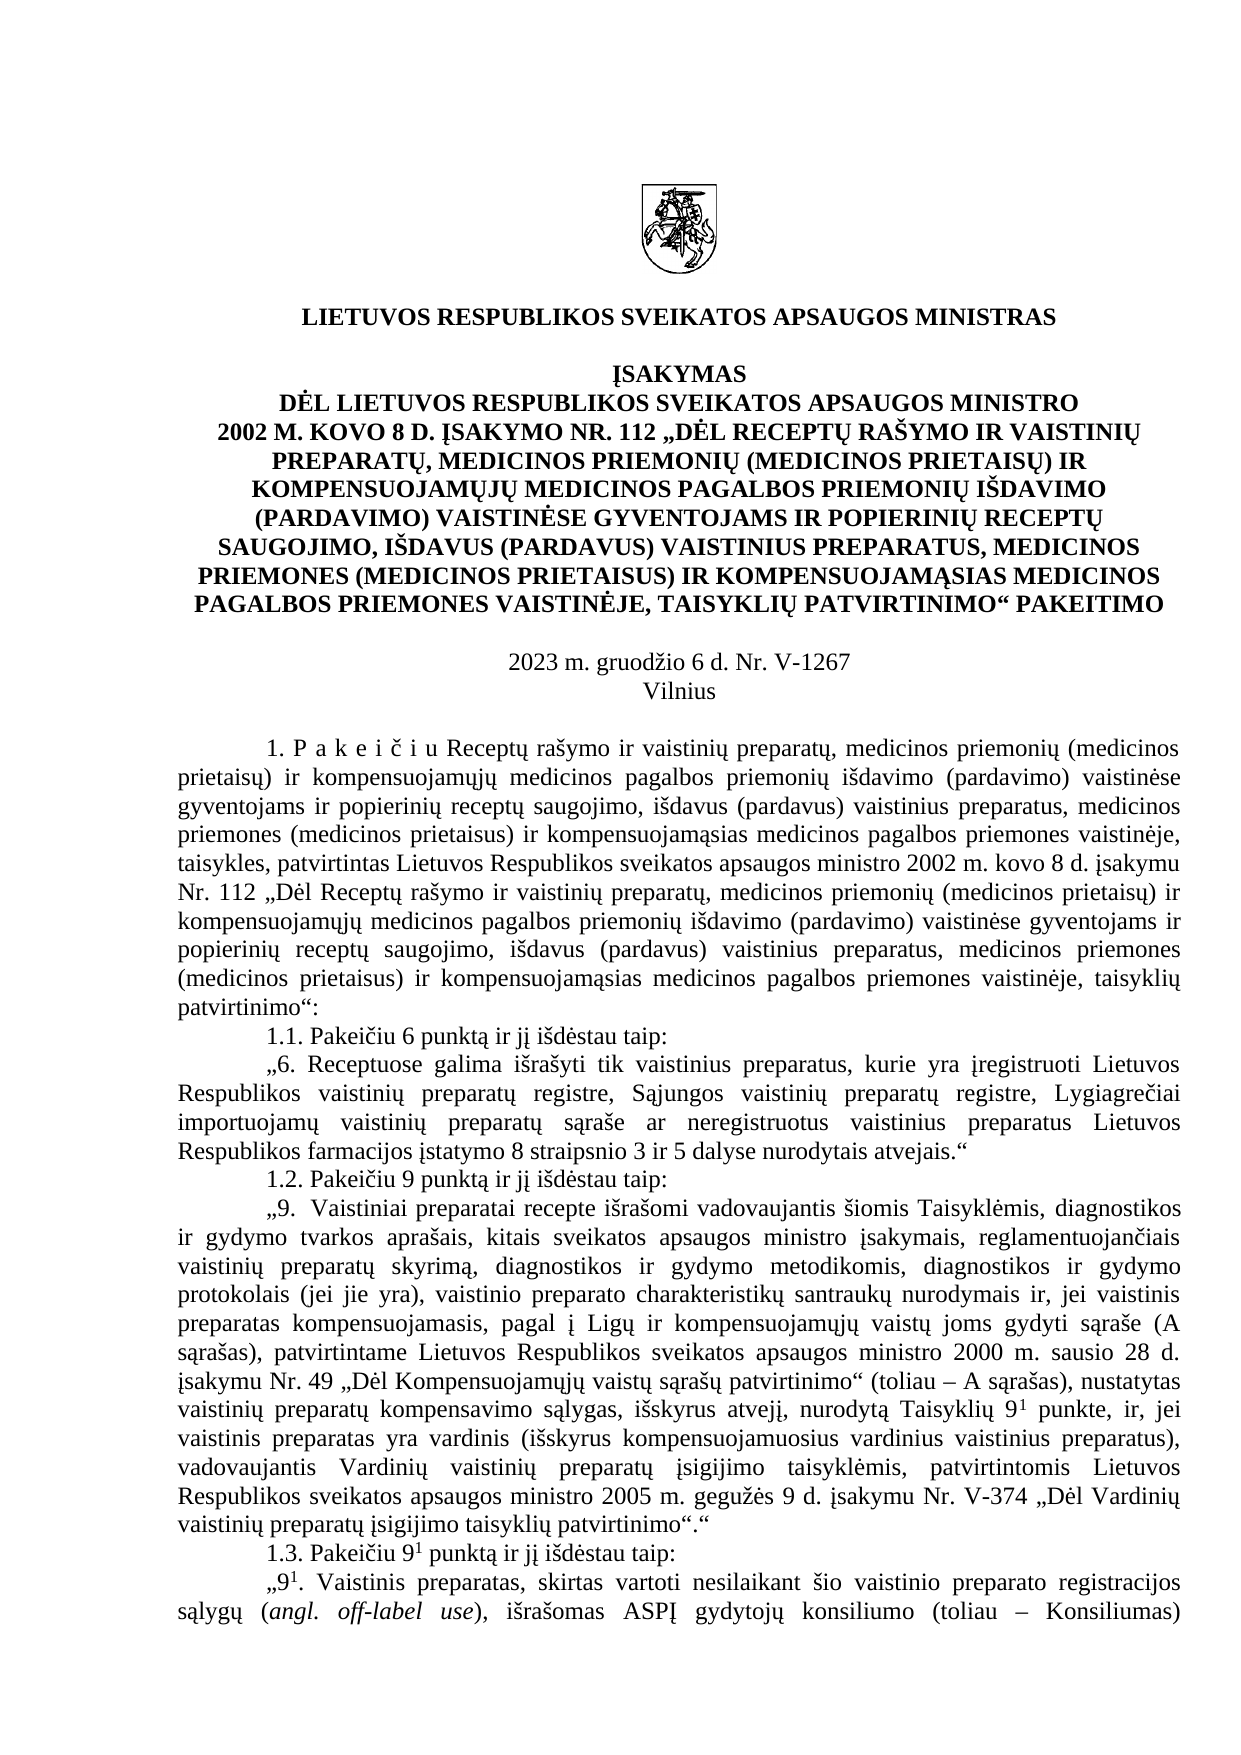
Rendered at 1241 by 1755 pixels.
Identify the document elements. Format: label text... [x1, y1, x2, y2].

text Vilnius [177, 676, 1181, 704]
text 1.2. Pakeičiu 9 punktą ir jį išdėstau taip: [177, 1164, 1181, 1193]
text 2002 M. KOVO 8 D. ĮSAKYMO NR. 112 „DĖL RECEPTŲ RAŠYMO IR VAISTINIŲ PREPARATŲ, MEDICINOS PRIEMONIŲ (MEDICINOS PRIETAISŲ) IR KOMPENSUOJAMŲJŲ MEDICINOS PAGALBOS PRIEMONIŲ IŠDAVIMO (PARDAVIMO) VAISTINĖSE GYVENTOJAMS IR POPIERINIŲ RECEPTŲ SAUGOJIMO, IŠDAVUS (PARDAVUS) VAISTINIUS PREPARATUS, MEDICINOS PRIEMONES (MEDICINOS PRIETAISUS) IR KOMPENSUOJAMĄSIAS MEDICINOS PAGALBOS PRIEMONES VAISTINĖJE, TAISYKLIŲ PATVIRTINIMO“ PAKEITIMO [177, 417, 1181, 618]
text 1.1. Pakeičiu 6 punktą ir jį išdėstau taip: [177, 1021, 1181, 1049]
text DĖL LIETUVOS RESPUBLIKOS SVEIKATOS APSAUGOS MINISTRO [177, 388, 1181, 417]
text 1.3. Pakeičiu 91 punktą ir jį išdėstau taip: [177, 1538, 1181, 1567]
text „91. Vaistinis preparatas, skirtas vartoti nesilaikant šio vaistinio preparato registracijos sąlygų (angl. off-label use), išrašomas ASPĮ gydytojų konsiliumo (toliau – Konsiliumas) [177, 1567, 1181, 1624]
text „9. Vaistiniai preparatai recepte išrašomi vadovaujantis šiomis Taisyklėmis, diagnostikos ir gydymo tvarkos aprašais, kitais sveikatos apsaugos ministro įsakymais, reglamentuojančiais vaistinių preparatų skyrimą, diagnostikos ir gydymo metodikomis, diagnostikos ir gydymo protokolais (jei jie yra), vaistinio preparato charakteristikų santraukų nurodymais ir, jei vaistinis preparatas kompensuojamasis, pagal į Ligų ir kompensuojamųjų vaistų joms gydyti sąraše (A sąrašas), patvirtintame Lietuvos Respublikos sveikatos apsaugos ministro 2000 m. sausio 28 d. įsakymu Nr. 49 „Dėl Kompensuojamųjų vaistų sąrašų patvirtinimo“ (toliau – A sąrašas), nustatytas vaistinių preparatų kompensavimo sąlygas, išskyrus atvejį, nurodytą Taisyklių 91 punkte, ir, jei vaistinis preparatas yra vardinis (išskyrus kompensuojamuosius vardinius vaistinius preparatus), vadovaujantis Vardinių vaistinių preparatų įsigijimo taisyklėmis, patvirtintomis Lietuvos Respublikos sveikatos apsaugos ministro 2005 m. gegužės 9 d. įsakymu Nr. V-374 „Dėl Vardinių vaistinių preparatų įsigijimo taisyklių patvirtinimo“.“ [177, 1193, 1181, 1538]
text „6. Receptuose galima išrašyti tik vaistinius preparatus, kurie yra įregistruoti Lietuvos Respublikos vaistinių preparatų registre, Sąjungos vaistinių preparatų registre, Lygiagrečiai importuojamų vaistinių preparatų sąraše ar neregistruotus vaistinius preparatus Lietuvos Respublikos farmacijos įstatymo 8 straipsnio 3 ir 5 dalyse nurodytais atvejais.“ [177, 1049, 1181, 1164]
text LIETUVOS RESPUBLIKOS SVEIKATOS APSAUGOS MINISTRAS [177, 302, 1181, 331]
text 1. P a k e i č i u Receptų rašymo ir vaistinių preparatų, medicinos priemonių (medicinos prietaisų) ir kompensuojamųjų medicinos pagalbos priemonių išdavimo (pardavimo) vaistinėse gyventojams ir popierinių receptų saugojimo, išdavus (pardavus) vaistinius preparatus, medicinos priemones (medicinos prietaisus) ir kompensuojamąsias medicinos pagalbos priemones vaistinėje, taisykles, patvirtintas Lietuvos Respublikos sveikatos apsaugos ministro 2002 m. kovo 8 d. įsakymu Nr. 112 „Dėl Receptų rašymo ir vaistinių preparatų, medicinos priemonių (medicinos prietaisų) ir kompensuojamųjų medicinos pagalbos priemonių išdavimo (pardavimo) vaistinėse gyventojams ir popierinių receptų saugojimo, išdavus (pardavus) vaistinius preparatus, medicinos priemones (medicinos prietaisus) ir kompensuojamąsias medicinos pagalbos priemones vaistinėje, taisyklių patvirtinimo“: [177, 733, 1181, 1021]
text ĮSAKYMAS [177, 359, 1181, 388]
text 2023 m. gruodžio 6 d. Nr. V-1267 [177, 647, 1181, 676]
